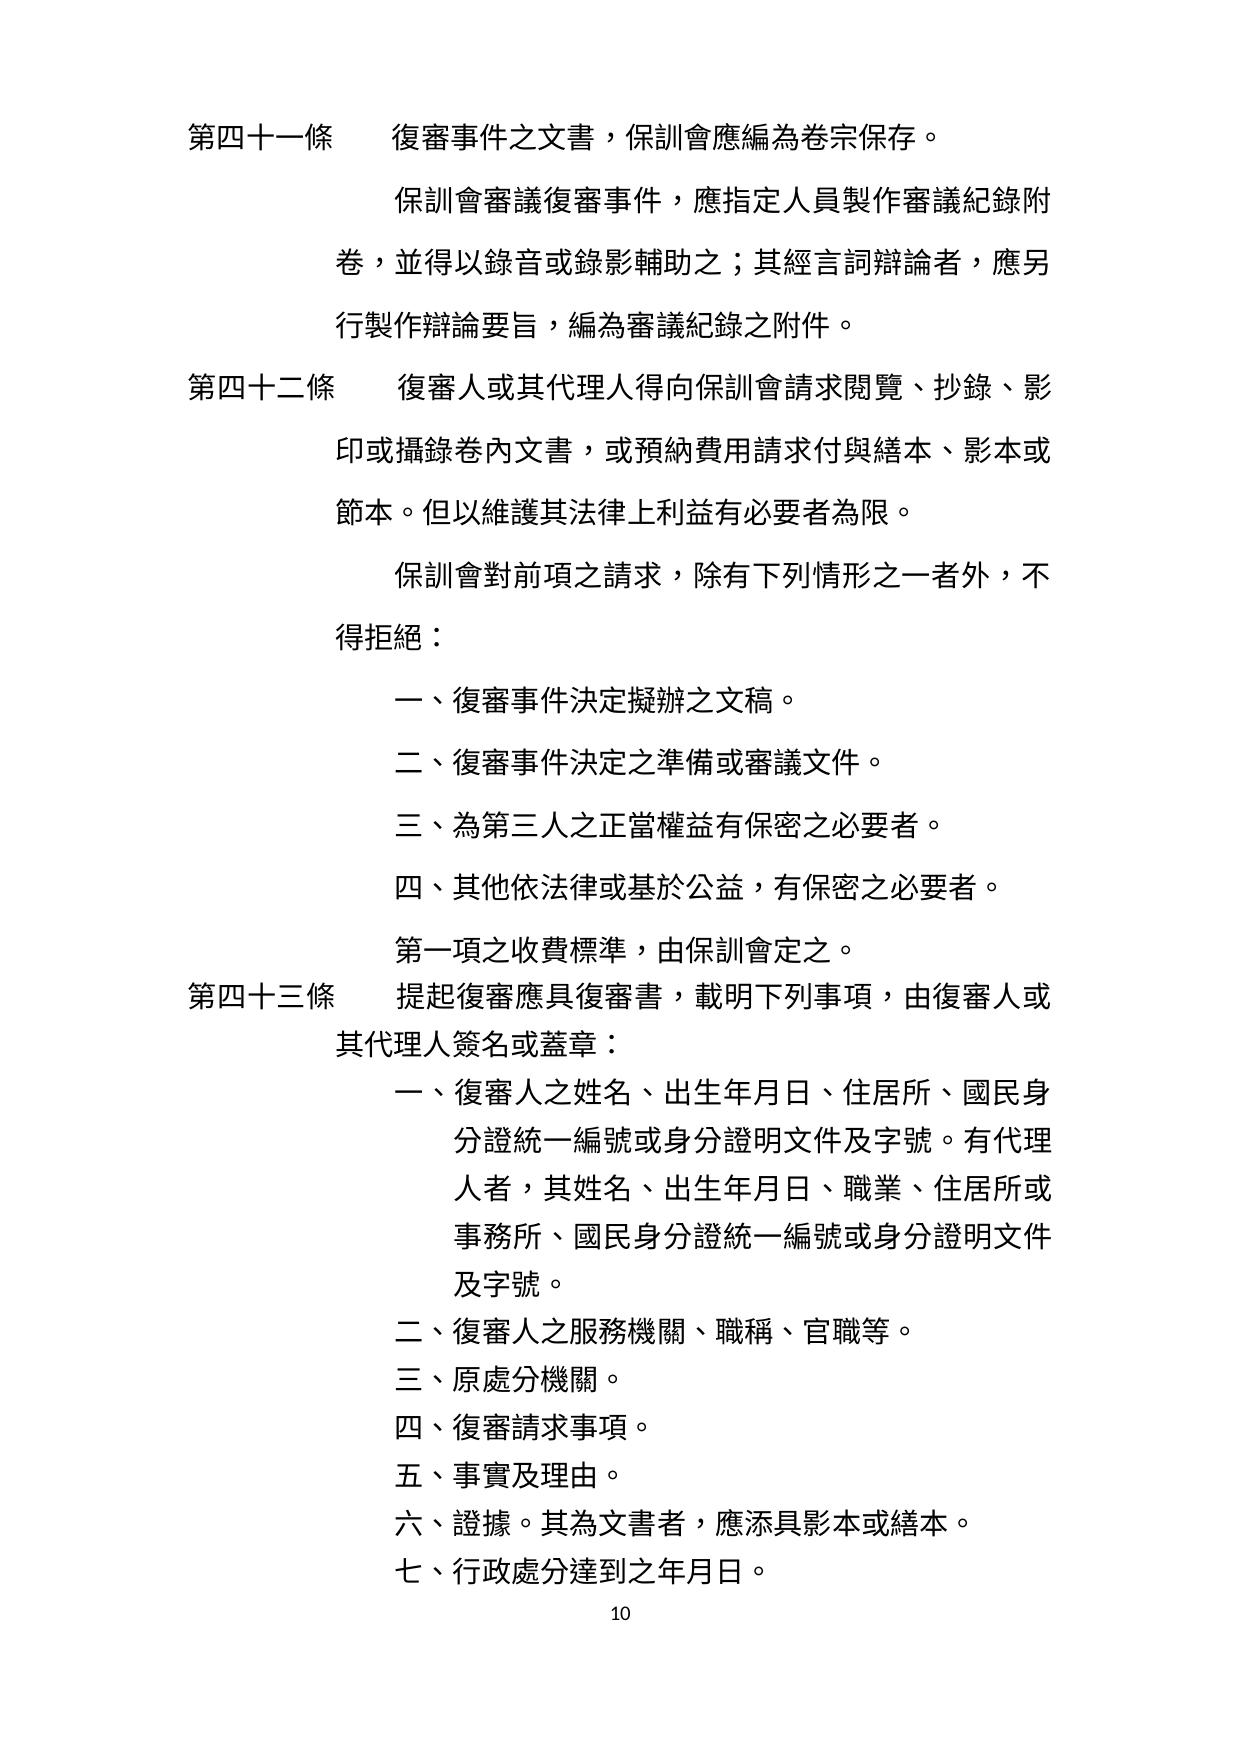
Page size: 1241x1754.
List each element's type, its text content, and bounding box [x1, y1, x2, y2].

text 二、復審人之服務機關、職稱、官職等。 [264, 1304, 1053, 1352]
text 保訓會對前項之請求，除有下列情形之一者外，不得拒絕： [335, 532, 1053, 657]
text 六、證據。其為文書者，應添具影本或繕本。 [264, 1496, 1053, 1544]
text 保訓會審議復審事件，應指定人員製作審議紀錄附卷，並得以錄音或錄影輔助之；其經言詞辯論者，應另行製作辯論要旨，編為審議紀錄之附件。 [335, 157, 1053, 344]
text 五、事實及理由。 [264, 1448, 1053, 1496]
text 第一項之收費標準，由保訓會定之。 [187, 907, 1053, 969]
text 三、為第三人之正當權益有保密之必要者。 [187, 782, 1053, 844]
text 七、行政處分達到之年月日。 [264, 1544, 1053, 1592]
text 第四十二條 復審人或其代理人得向保訓會請求閱覽、抄錄、影印或攝錄卷內文書，或預納費用請求付與繕本、影本或節本。但以維護其法律上利益有必要者為限。 [187, 344, 1053, 532]
text 四、復審請求事項。 [264, 1400, 1053, 1448]
text 第四十一條 復審事件之文書，保訓會應編為卷宗保存。 [187, 94, 1053, 157]
text 第四十三條 提起復審應具復審書，載明下列事項，由復審人或其代理人簽名或蓋章： [187, 969, 1053, 1065]
text 三、原處分機關。 [264, 1352, 1053, 1400]
text 二、復審事件決定之準備或審議文件。 [187, 719, 1053, 782]
text 一、復審事件決定擬辦之文稿。 [187, 657, 1053, 719]
text 一、復審人之姓名、出生年月日、住居所、國民身分證統一編號或身分證明文件及字號。有代理人者，其姓名、出生年月日、職業、住居所或事務所、國民身分證統一編號或身分證明文件及字號。 [394, 1065, 1053, 1304]
text 四、其他依法律或基於公益，有保密之必要者。 [187, 844, 1053, 907]
